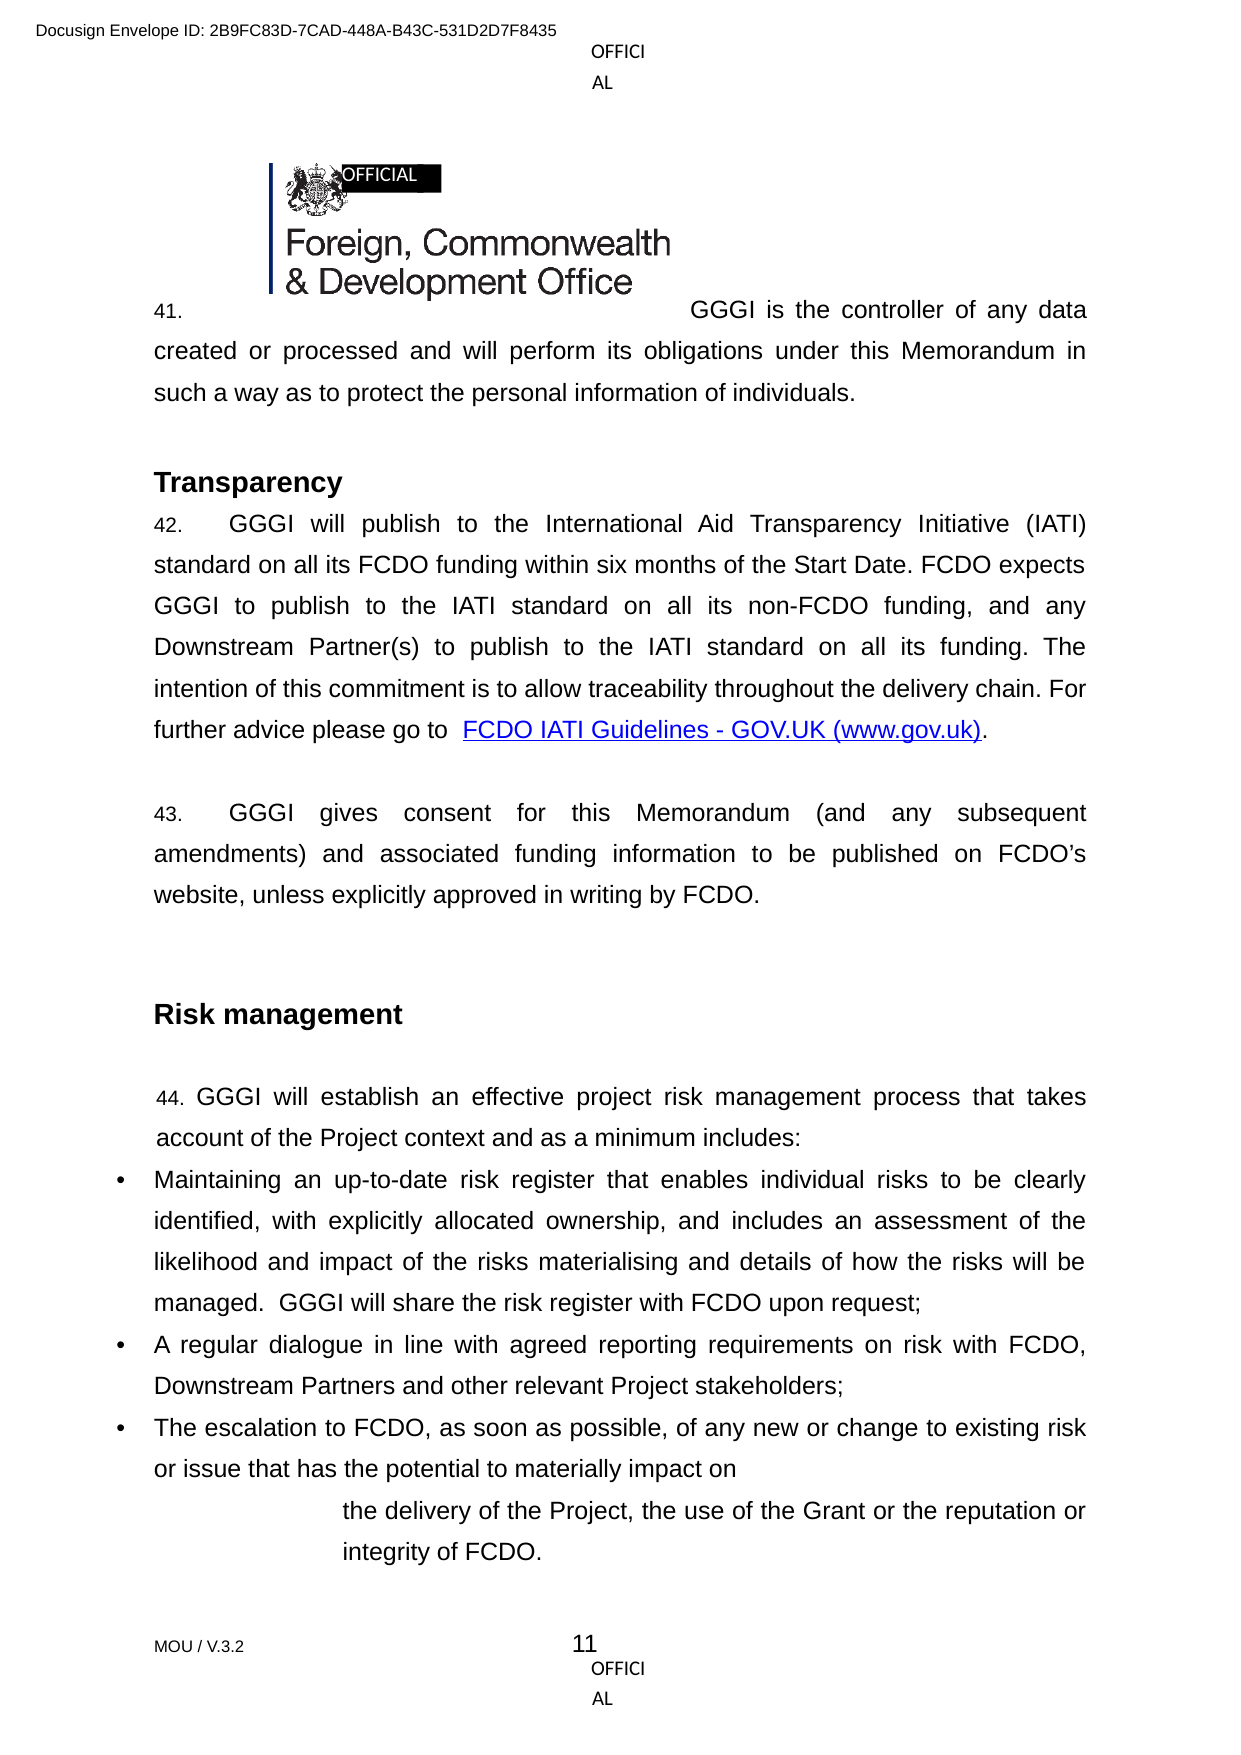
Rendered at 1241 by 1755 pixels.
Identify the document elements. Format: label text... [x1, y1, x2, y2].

text the delivery of the Project, the use of the Grant or the reputation or integrity of FCDO. [342, 1497, 1088, 1566]
list GGGI will publish to the International Aid Transparency Initiative (IATI) standard on all its FCDO funding within six months of the Start Date. FCDO expects GGGI to publish to the IATI standard on all its non-FCDO funding, and any Downstream Partner(s) to publish to the IATI standard on all its funding. The intention of this commitment is to allow traceability throughout the delivery chain. For further advice please go to FCDO IATI Guidelines - GOV.UK (www.gov.uk). [154, 509, 1088, 743]
list The escalation to FCDO, as soon as possible, of any new or change to existing risk or issue that has the potential to materially impact on [116, 1414, 1088, 1483]
list Maintaining an up-to-date risk register that enables individual risks to be clearly identified, with explicitly allocated ownership, and includes an assessment of the likelihood and impact of the risks materialising and details of how the risks will be managed. GGGI will share the risk register with FCDO upon request; [116, 1165, 1088, 1317]
list GGGI is the controller of any data created or processed and will perform its obligations under this Memorandum in such a way as to protect the personal information of individuals. [154, 296, 1088, 406]
picture [269, 163, 672, 301]
list GGGI gives consent for this Memorandum (and any subsequent amendments) and associated funding information to be published on FCDO’s website, unless explicitly approved in writing by FCDO. [154, 799, 1088, 909]
subtitle Risk management [153, 998, 1088, 1030]
text 44. GGGI will establish an effective project risk management process that takes account of the Project context and as a minimum includes: [156, 1082, 1088, 1152]
subtitle Transparency [153, 466, 1088, 498]
list A regular dialogue in line with agreed reporting requirements on risk with FCDO, Downstream Partners and other relevant Project stakeholders; [116, 1331, 1088, 1400]
